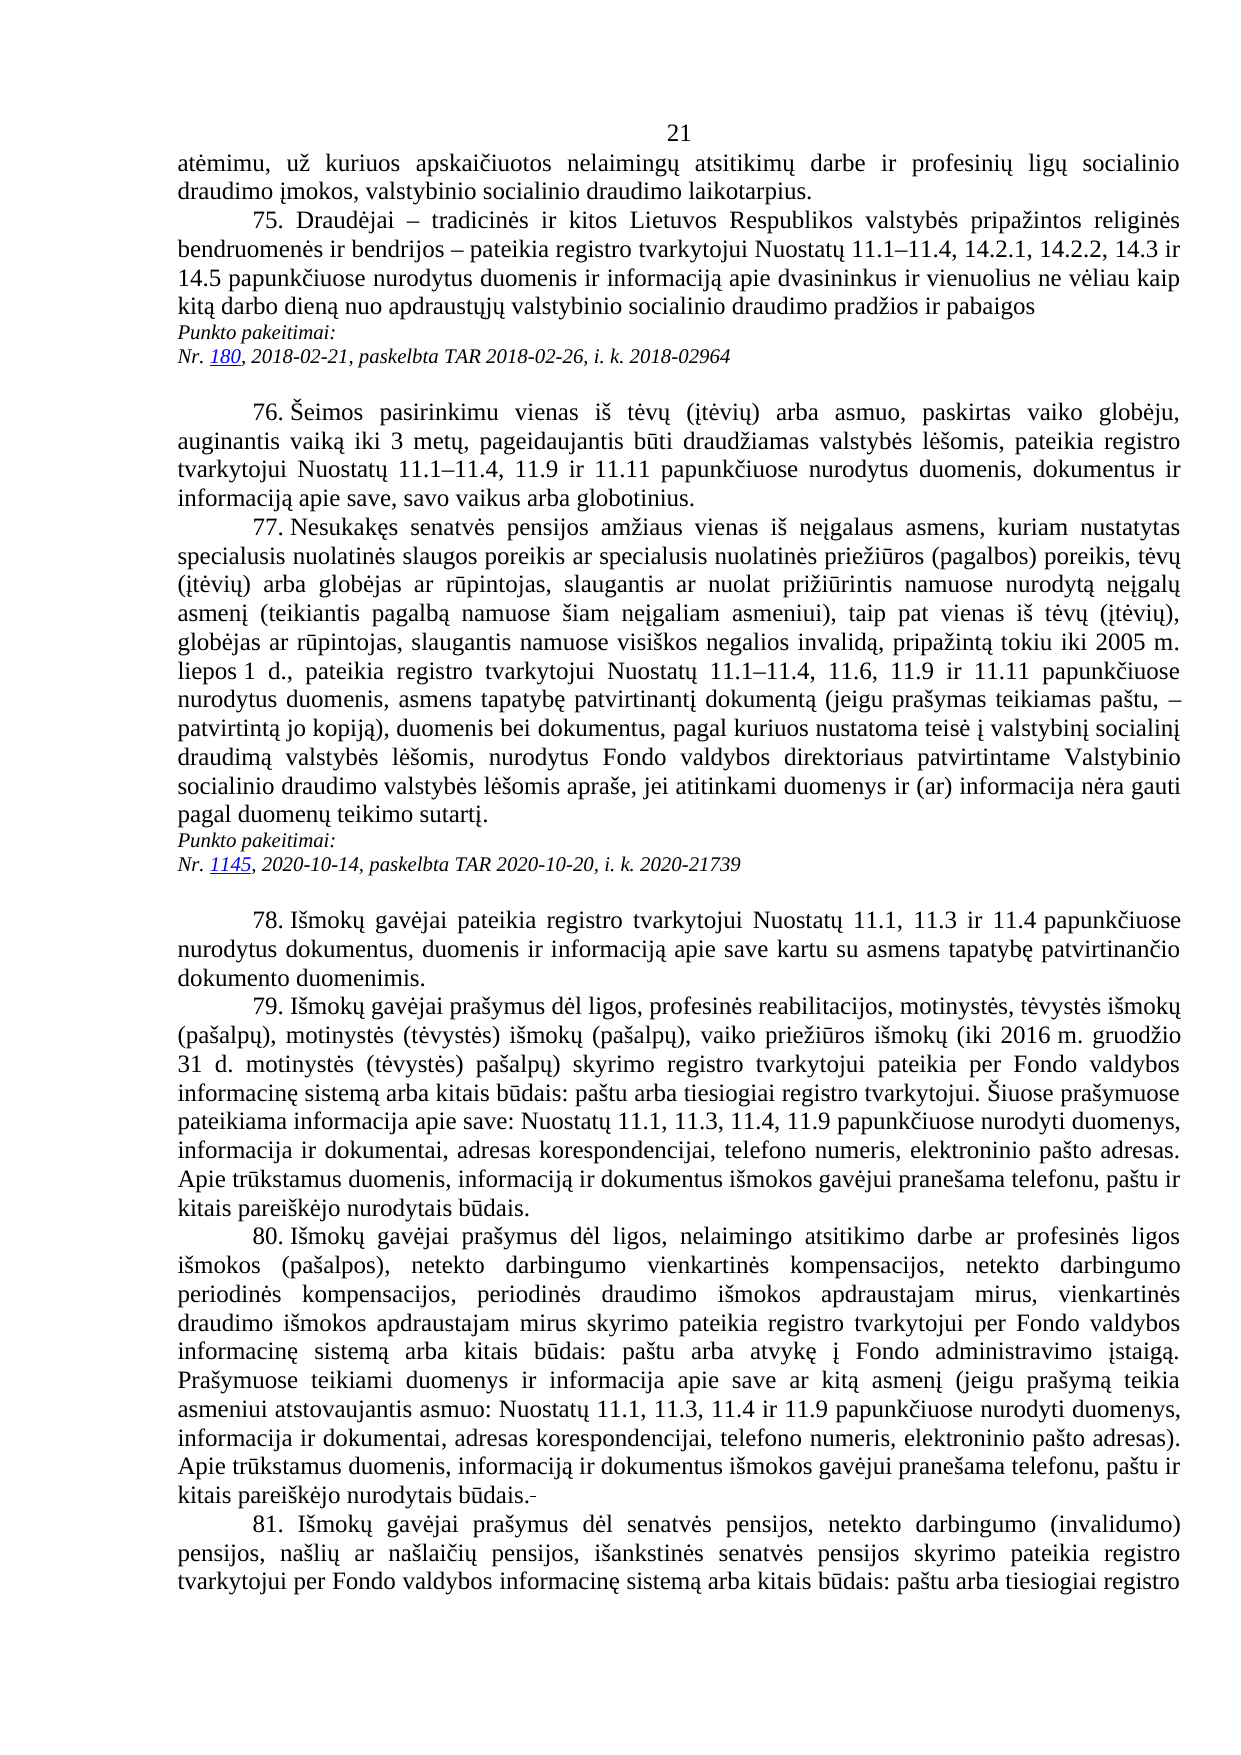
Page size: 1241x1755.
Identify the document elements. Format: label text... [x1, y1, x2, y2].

text Punkto pakeitimai: [177, 828, 1181, 852]
text Nr. 180, 2018-02-21, paskelbta TAR 2018-02-26, i. k. 2018-02964 [177, 344, 1181, 368]
text Nr. 1145, 2020-10-14, paskelbta TAR 2020-10-20, i. k. 2020-21739 [177, 852, 1181, 876]
text 75. Draudėjai – tradicinės ir kitos Lietuvos Respublikos valstybės pripažintos religinės bendruomenės ir bendrijos – pateikia registro tvarkytojui Nuostatų 11.1–11.4, 14.2.1, 14.2.2, 14.3 ir 14.5 papunkčiuose nurodytus duomenis ir informaciją apie dvasininkus ir vienuolius ne vėliau kaip kitą darbo dieną nuo apdraustųjų valstybinio socialinio draudimo pradžios ir pabaigos [177, 205, 1181, 320]
text 81. Išmokų gavėjai prašymus dėl senatvės pensijos, netekto darbingumo (invalidumo) pensijos, našlių ar našlaičių pensijos, išankstinės senatvės pensijos skyrimo pateikia registro tvarkytojui per Fondo valdybos informacinę sistemą arba kitais būdais: paštu arba tiesiogiai registro [177, 1509, 1181, 1595]
text 78. Išmokų gavėjai pateikia registro tvarkytojui Nuostatų 11.1, 11.3 ir 11.4 papunkčiuose nurodytus dokumentus, duomenis ir informaciją apie save kartu su asmens tapatybę patvirtinančio dokumento duomenimis. [177, 905, 1181, 991]
text 80. Išmokų gavėjai prašymus dėl ligos, nelaimingo atsitikimo darbe ar profesinės ligos išmokos (pašalpos), netekto darbingumo vienkartinės kompensacijos, netekto darbingumo periodinės kompensacijos, periodinės draudimo išmokos apdraustajam mirus, vienkartinės draudimo išmokos apdraustajam mirus skyrimo pateikia registro tvarkytojui per Fondo valdybos informacinę sistemą arba kitais būdais: paštu arba atvykę į Fondo administravimo įstaigą. Prašymuose teikiami duomenys ir informacija apie save ar kitą asmenį (jeigu prašymą teikia asmeniui atstovaujantis asmuo: Nuostatų 11.1, 11.3, 11.4 ir 11.9 papunkčiuose nurodyti duomenys, informacija ir dokumentai, adresas korespondencijai, telefono numeris, elektroninio pašto adresas). Apie trūkstamus duomenis, informaciją ir dokumentus išmokos gavėjui pranešama telefonu, paštu ir kitais pareiškėjo nurodytais būdais. [177, 1221, 1181, 1509]
text 76. Šeimos pasirinkimu vienas iš tėvų (įtėvių) arba asmuo, paskirtas vaiko globėju, auginantis vaiką iki 3 metų, pageidaujantis būti draudžiamas valstybės lėšomis, pateikia registro tvarkytojui Nuostatų 11.1–11.4, 11.9 ir 11.11 papunkčiuose nurodytus duomenis, dokumentus ir informaciją apie save, savo vaikus arba globotinius. [177, 397, 1181, 512]
text atėmimu, už kuriuos apskaičiuotos nelaimingų atsitikimų darbe ir profesinių ligų socialinio draudimo įmokos, valstybinio socialinio draudimo laikotarpius. [177, 148, 1181, 205]
text 77. Nesukakęs senatvės pensijos amžiaus vienas iš neįgalaus asmens, kuriam nustatytas specialusis nuolatinės slaugos poreikis ar specialusis nuolatinės priežiūros (pagalbos) poreikis, tėvų (įtėvių) arba globėjas ar rūpintojas, slaugantis ar nuolat prižiūrintis namuose nurodytą neįgalų asmenį (teikiantis pagalbą namuose šiam neįgaliam asmeniui), taip pat vienas iš tėvų (įtėvių), globėjas ar rūpintojas, slaugantis namuose visiškos negalios invalidą, pripažintą tokiu iki 2005 m. liepos 1 d., pateikia registro tvarkytojui Nuostatų 11.1–11.4, 11.6, 11.9 ir 11.11 papunkčiuose nurodytus duomenis, asmens tapatybę patvirtinantį dokumentą (jeigu prašymas teikiamas paštu, – patvirtintą jo kopiją), duomenis bei dokumentus, pagal kuriuos nustatoma teisė į valstybinį socialinį draudimą valstybės lėšomis, nurodytus Fondo valdybos direktoriaus patvirtintame Valstybinio socialinio draudimo valstybės lėšomis apraše, jei atitinkami duomenys ir (ar) informacija nėra gauti pagal duomenų teikimo sutartį. [177, 512, 1181, 828]
text 79. Išmokų gavėjai prašymus dėl ligos, profesinės reabilitacijos, motinystės, tėvystės išmokų (pašalpų), motinystės (tėvystės) išmokų (pašalpų), vaiko priežiūros išmokų (iki 2016 m. gruodžio 31 d. motinystės (tėvystės) pašalpų) skyrimo registro tvarkytojui pateikia per Fondo valdybos informacinę sistemą arba kitais būdais: paštu arba tiesiogiai registro tvarkytojui. Šiuose prašymuose pateikiama informacija apie save: Nuostatų 11.1, 11.3, 11.4, 11.9 papunkčiuose nurodyti duomenys, informacija ir dokumentai, adresas korespondencijai, telefono numeris, elektroninio pašto adresas. Apie trūkstamus duomenis, informaciją ir dokumentus išmokos gavėjui pranešama telefonu, paštu ir kitais pareiškėjo nurodytais būdais. [177, 991, 1181, 1221]
text Punkto pakeitimai: [177, 320, 1181, 344]
